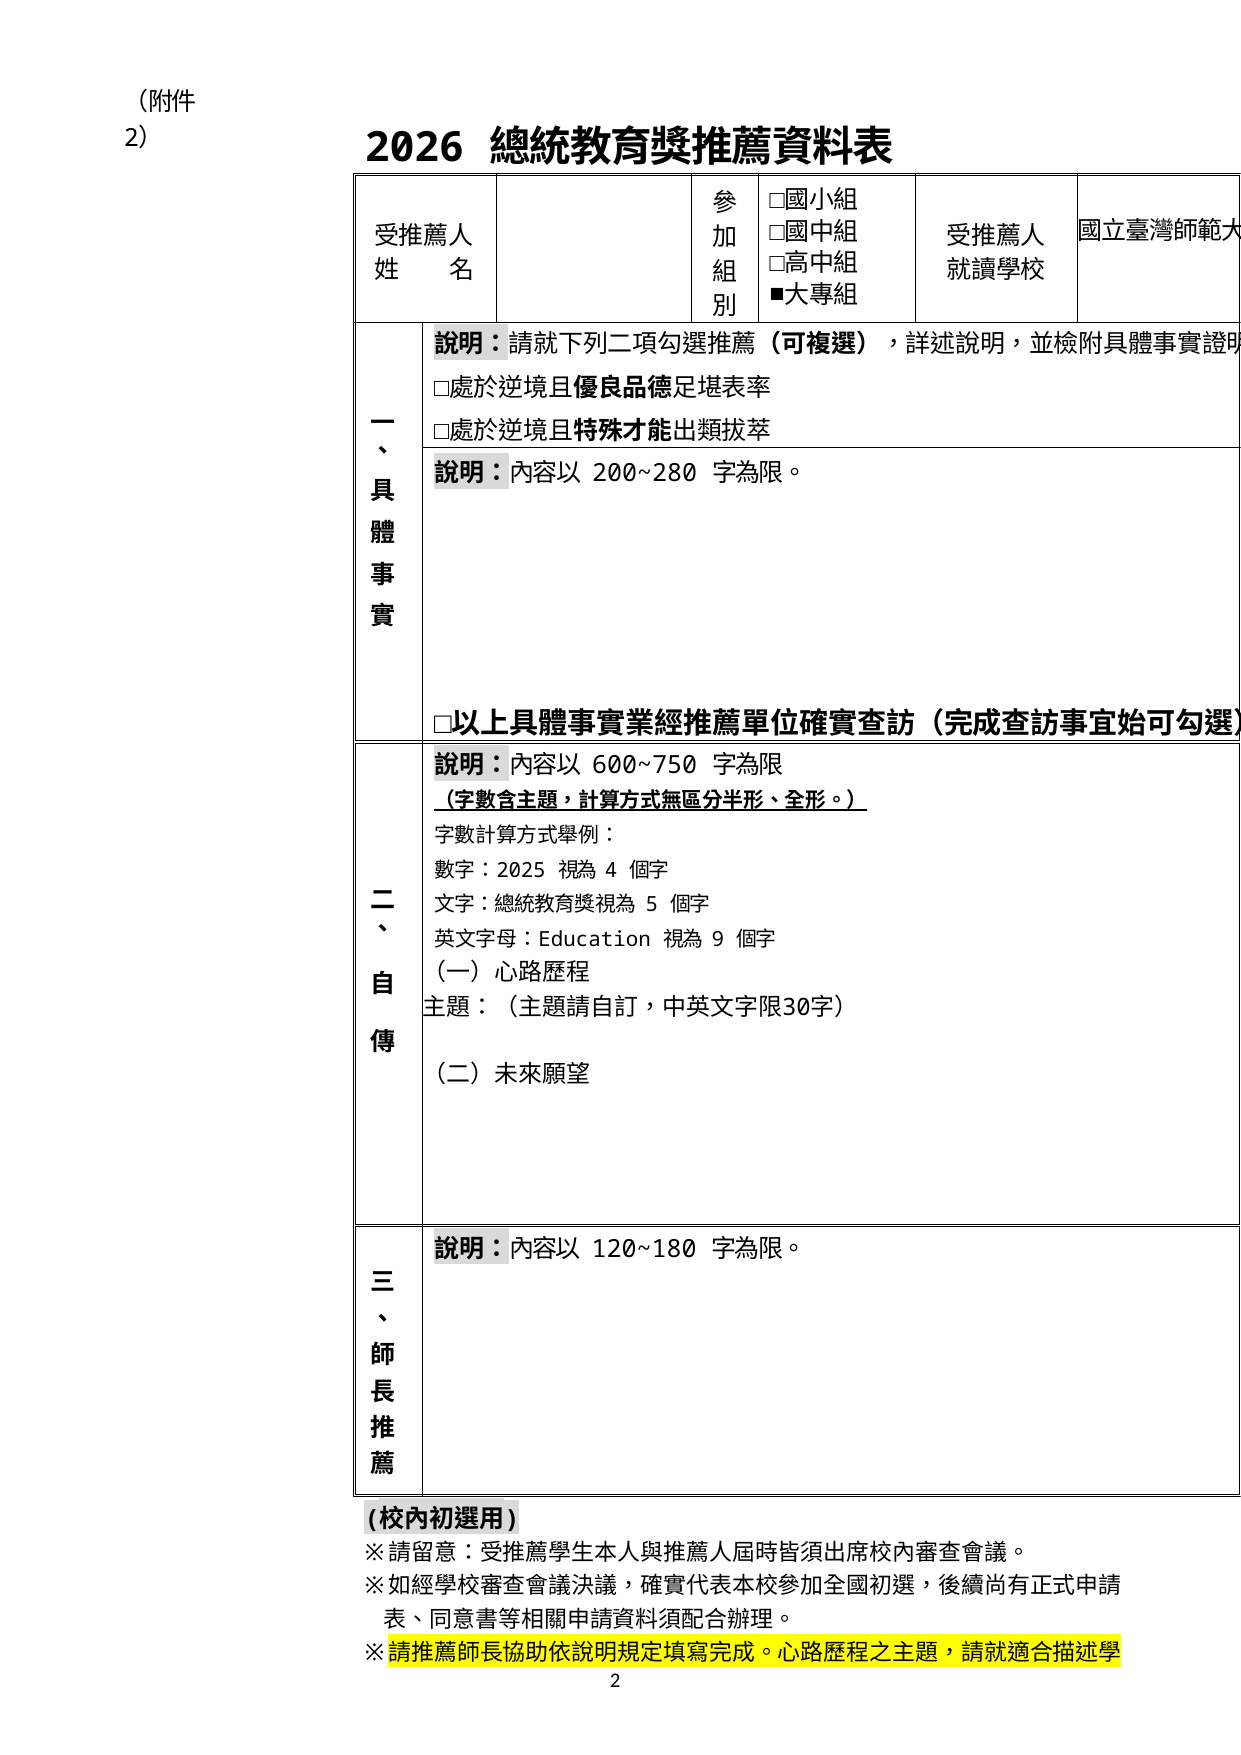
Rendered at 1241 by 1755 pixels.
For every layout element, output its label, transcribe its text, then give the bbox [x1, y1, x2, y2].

table_header [497, 176, 691, 322]
table_header 受推薦人就讀學校 [916, 176, 1077, 322]
table_header 國立臺灣師範大學 [1078, 176, 1239, 322]
text ※如經學校審查會議決議，確實代表本校參加全國初選，後續尚有正式申請表、同意書等相關申請資料須配合辦理。 [361, 1567, 1124, 1634]
text ※請推薦師長協助依說明規定填寫完成。心路歷程之主題，請就適合描述學生鮮明或重要特質之詞彙加以鋪陳訂定，此些詞彙將作為製作獲獎學生相關影像時所需之字卡參考。 [361, 1634, 1124, 1667]
table_cell 三 、師長推薦 [356, 1227, 422, 1494]
table_header 受推薦人姓 名 [356, 176, 496, 322]
table_cell 二 、 自傳 [356, 744, 422, 1223]
table_header 參加組別 [692, 176, 758, 322]
text ※請留意：受推薦學生本人與推薦人屆時皆須出席校內審查會議。 [361, 1534, 1124, 1567]
table_cell 說明：內容以 600~750 字為限 （字數含主題，計算方式無區分半形、全形。）字數計算方式舉例： 數字：2025 視為 4 個字 文字：總統教育獎視為 5 個字 英文字母：Education 視為 9 個字 （一）心路歷程 主題：（主題請自訂，中英文字限30字） （二）未來願望 [423, 744, 1239, 1223]
table_cell 說明：請就下列二項勾選推薦（可複選），詳述說明，並檢附具體事實證明。 □處於逆境且優良品德足堪表率 □處於逆境且特殊才能出類拔萃 [423, 323, 1239, 447]
text （附件 2） [124, 82, 247, 154]
table_cell 一 、 具體事實 [356, 323, 422, 740]
table_cell 說明：內容以 120~180 字為限。 [423, 1227, 1239, 1494]
table_cell 說明：內容以 200~280 字為限。 □以上具體事實業經推薦單位確實查訪（完成查訪事宜始可勾選） [423, 448, 1239, 740]
text (校內初選用) [364, 1499, 1117, 1534]
text 2026 總統教育獎推薦資料表 [364, 113, 1224, 173]
table_header □國小組 □國中組 □高中組 ■大專組 [759, 176, 915, 322]
